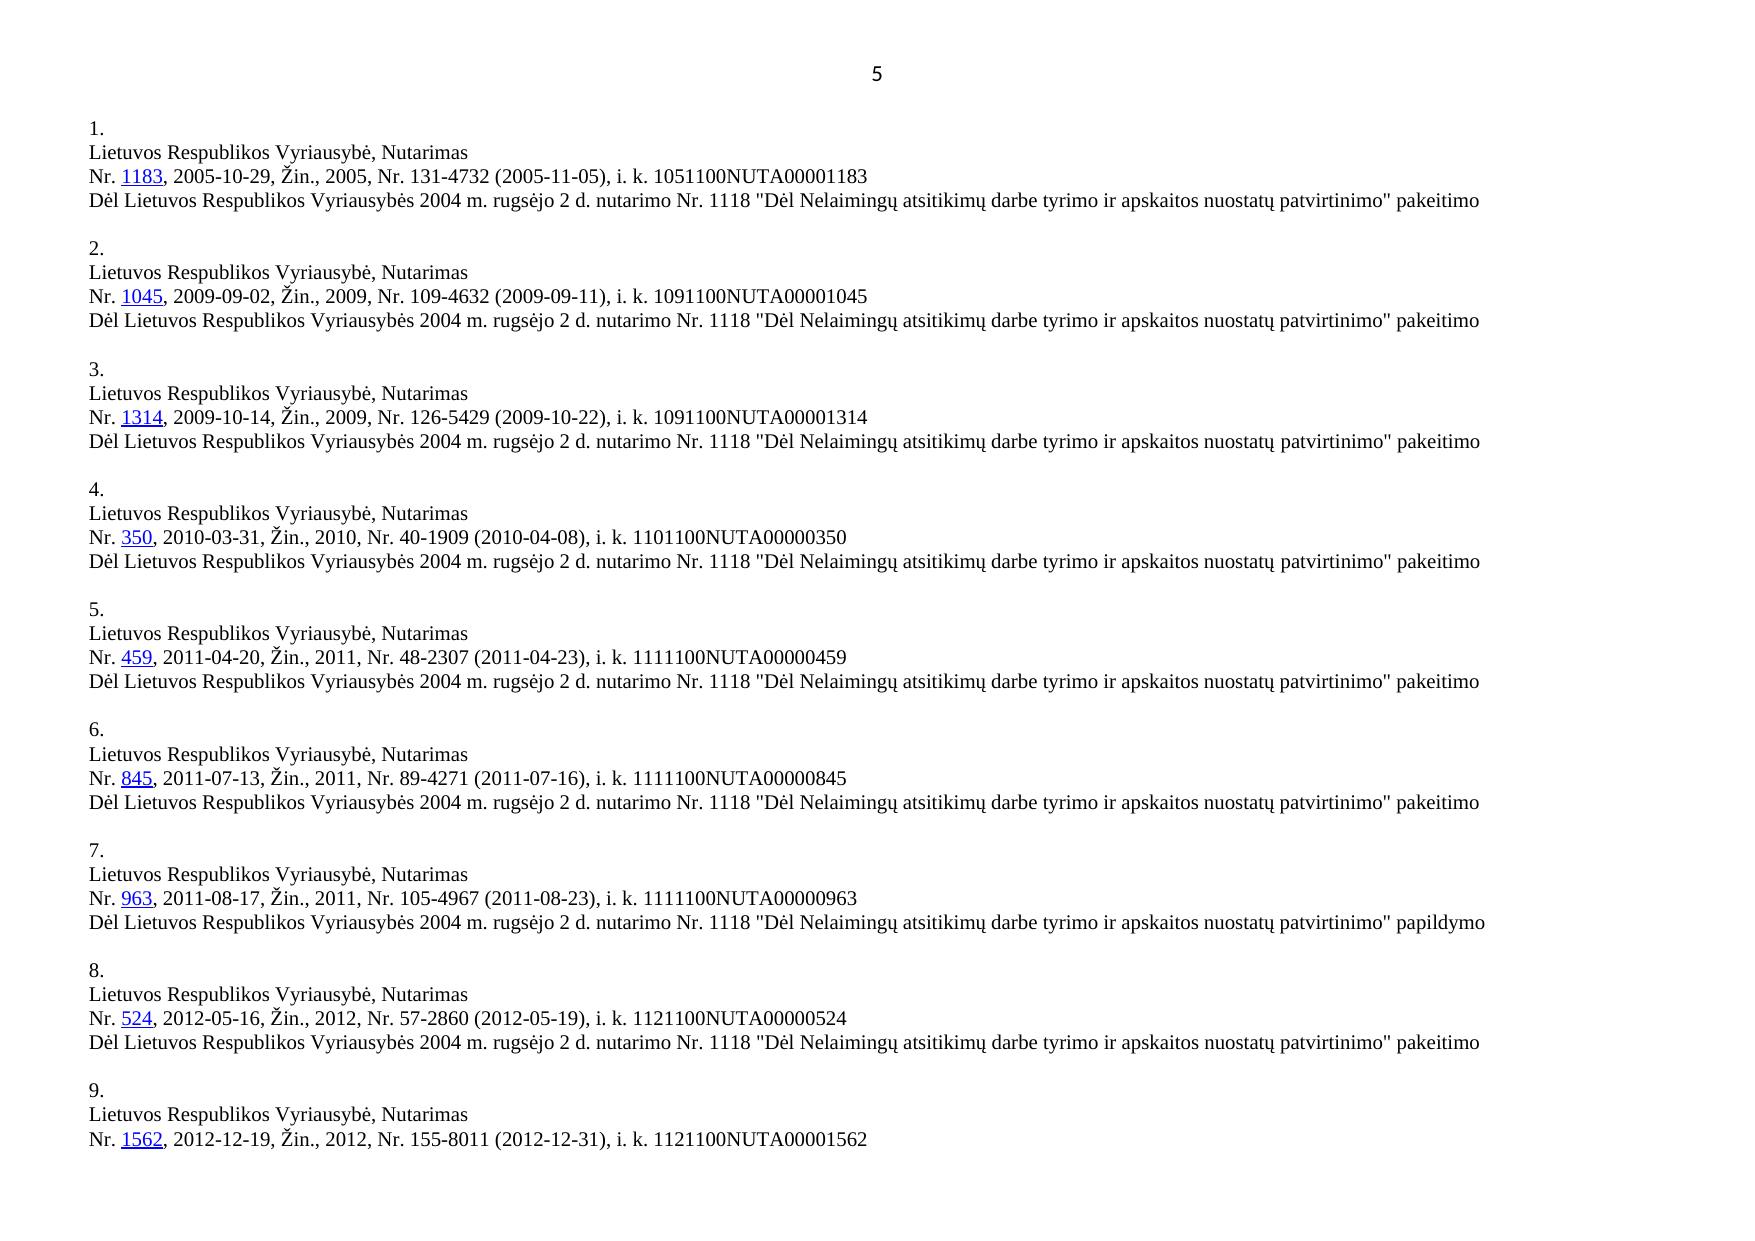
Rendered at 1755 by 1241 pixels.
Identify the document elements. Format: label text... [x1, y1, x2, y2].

text 4. [89, 477, 1665, 501]
text 5. [89, 597, 1665, 621]
text Nr. 350, 2010-03-31, Žin., 2010, Nr. 40-1909 (2010-04-08), i. k. 1101100NUTA00000350 [89, 525, 1665, 549]
text Lietuvos Respublikos Vyriausybė, Nutarimas [89, 381, 1665, 404]
text Nr. 1562, 2012-12-19, Žin., 2012, Nr. 155-8011 (2012-12-31), i. k. 1121100NUTA00001562 [89, 1126, 1665, 1151]
text 1. [89, 116, 1665, 140]
text Nr. 845, 2011-07-13, Žin., 2011, Nr. 89-4271 (2011-07-16), i. k. 1111100NUTA00000845 [89, 766, 1665, 789]
text Dėl Lietuvos Respublikos Vyriausybės 2004 m. rugsėjo 2 d. nutarimo Nr. 1118 "Dėl Nelaimingų atsitikimų darbe tyrimo ir apskaitos nuostatų patvirtinimo" pakeitimo [89, 188, 1665, 212]
text Nr. 1183, 2005-10-29, Žin., 2005, Nr. 131-4732 (2005-11-05), i. k. 1051100NUTA00001183 [89, 164, 1665, 188]
text Dėl Lietuvos Respublikos Vyriausybės 2004 m. rugsėjo 2 d. nutarimo Nr. 1118 "Dėl Nelaimingų atsitikimų darbe tyrimo ir apskaitos nuostatų patvirtinimo" pakeitimo [89, 308, 1665, 332]
text 7. [89, 838, 1665, 862]
text 9. [89, 1078, 1665, 1102]
text 3. [89, 356, 1665, 381]
text Lietuvos Respublikos Vyriausybė, Nutarimas [89, 982, 1665, 1006]
text Lietuvos Respublikos Vyriausybė, Nutarimas [89, 621, 1665, 645]
text 8. [89, 958, 1665, 982]
text Dėl Lietuvos Respublikos Vyriausybės 2004 m. rugsėjo 2 d. nutarimo Nr. 1118 "Dėl Nelaimingų atsitikimų darbe tyrimo ir apskaitos nuostatų patvirtinimo" papildymo [89, 910, 1665, 934]
text Lietuvos Respublikos Vyriausybė, Nutarimas [89, 140, 1665, 164]
text Lietuvos Respublikos Vyriausybė, Nutarimas [89, 260, 1665, 284]
text Dėl Lietuvos Respublikos Vyriausybės 2004 m. rugsėjo 2 d. nutarimo Nr. 1118 "Dėl Nelaimingų atsitikimų darbe tyrimo ir apskaitos nuostatų patvirtinimo" pakeitimo [89, 429, 1665, 453]
text Lietuvos Respublikos Vyriausybė, Nutarimas [89, 741, 1665, 766]
text 2. [89, 236, 1665, 260]
text 6. [89, 717, 1665, 741]
text Dėl Lietuvos Respublikos Vyriausybės 2004 m. rugsėjo 2 d. nutarimo Nr. 1118 "Dėl Nelaimingų atsitikimų darbe tyrimo ir apskaitos nuostatų patvirtinimo" pakeitimo [89, 1030, 1665, 1054]
text Dėl Lietuvos Respublikos Vyriausybės 2004 m. rugsėjo 2 d. nutarimo Nr. 1118 "Dėl Nelaimingų atsitikimų darbe tyrimo ir apskaitos nuostatų patvirtinimo" pakeitimo [89, 669, 1665, 693]
text Dėl Lietuvos Respublikos Vyriausybės 2004 m. rugsėjo 2 d. nutarimo Nr. 1118 "Dėl Nelaimingų atsitikimų darbe tyrimo ir apskaitos nuostatų patvirtinimo" pakeitimo [89, 789, 1665, 814]
text Nr. 1314, 2009-10-14, Žin., 2009, Nr. 126-5429 (2009-10-22), i. k. 1091100NUTA00001314 [89, 404, 1665, 429]
text Lietuvos Respublikos Vyriausybė, Nutarimas [89, 501, 1665, 525]
text Nr. 963, 2011-08-17, Žin., 2011, Nr. 105-4967 (2011-08-23), i. k. 1111100NUTA00000963 [89, 886, 1665, 910]
text Lietuvos Respublikos Vyriausybė, Nutarimas [89, 1102, 1665, 1126]
text Nr. 1045, 2009-09-02, Žin., 2009, Nr. 109-4632 (2009-09-11), i. k. 1091100NUTA00001045 [89, 284, 1665, 308]
text Nr. 524, 2012-05-16, Žin., 2012, Nr. 57-2860 (2012-05-19), i. k. 1121100NUTA00000524 [89, 1006, 1665, 1030]
text Lietuvos Respublikos Vyriausybė, Nutarimas [89, 862, 1665, 886]
text Nr. 459, 2011-04-20, Žin., 2011, Nr. 48-2307 (2011-04-23), i. k. 1111100NUTA00000459 [89, 645, 1665, 669]
text Dėl Lietuvos Respublikos Vyriausybės 2004 m. rugsėjo 2 d. nutarimo Nr. 1118 "Dėl Nelaimingų atsitikimų darbe tyrimo ir apskaitos nuostatų patvirtinimo" pakeitimo [89, 549, 1665, 573]
